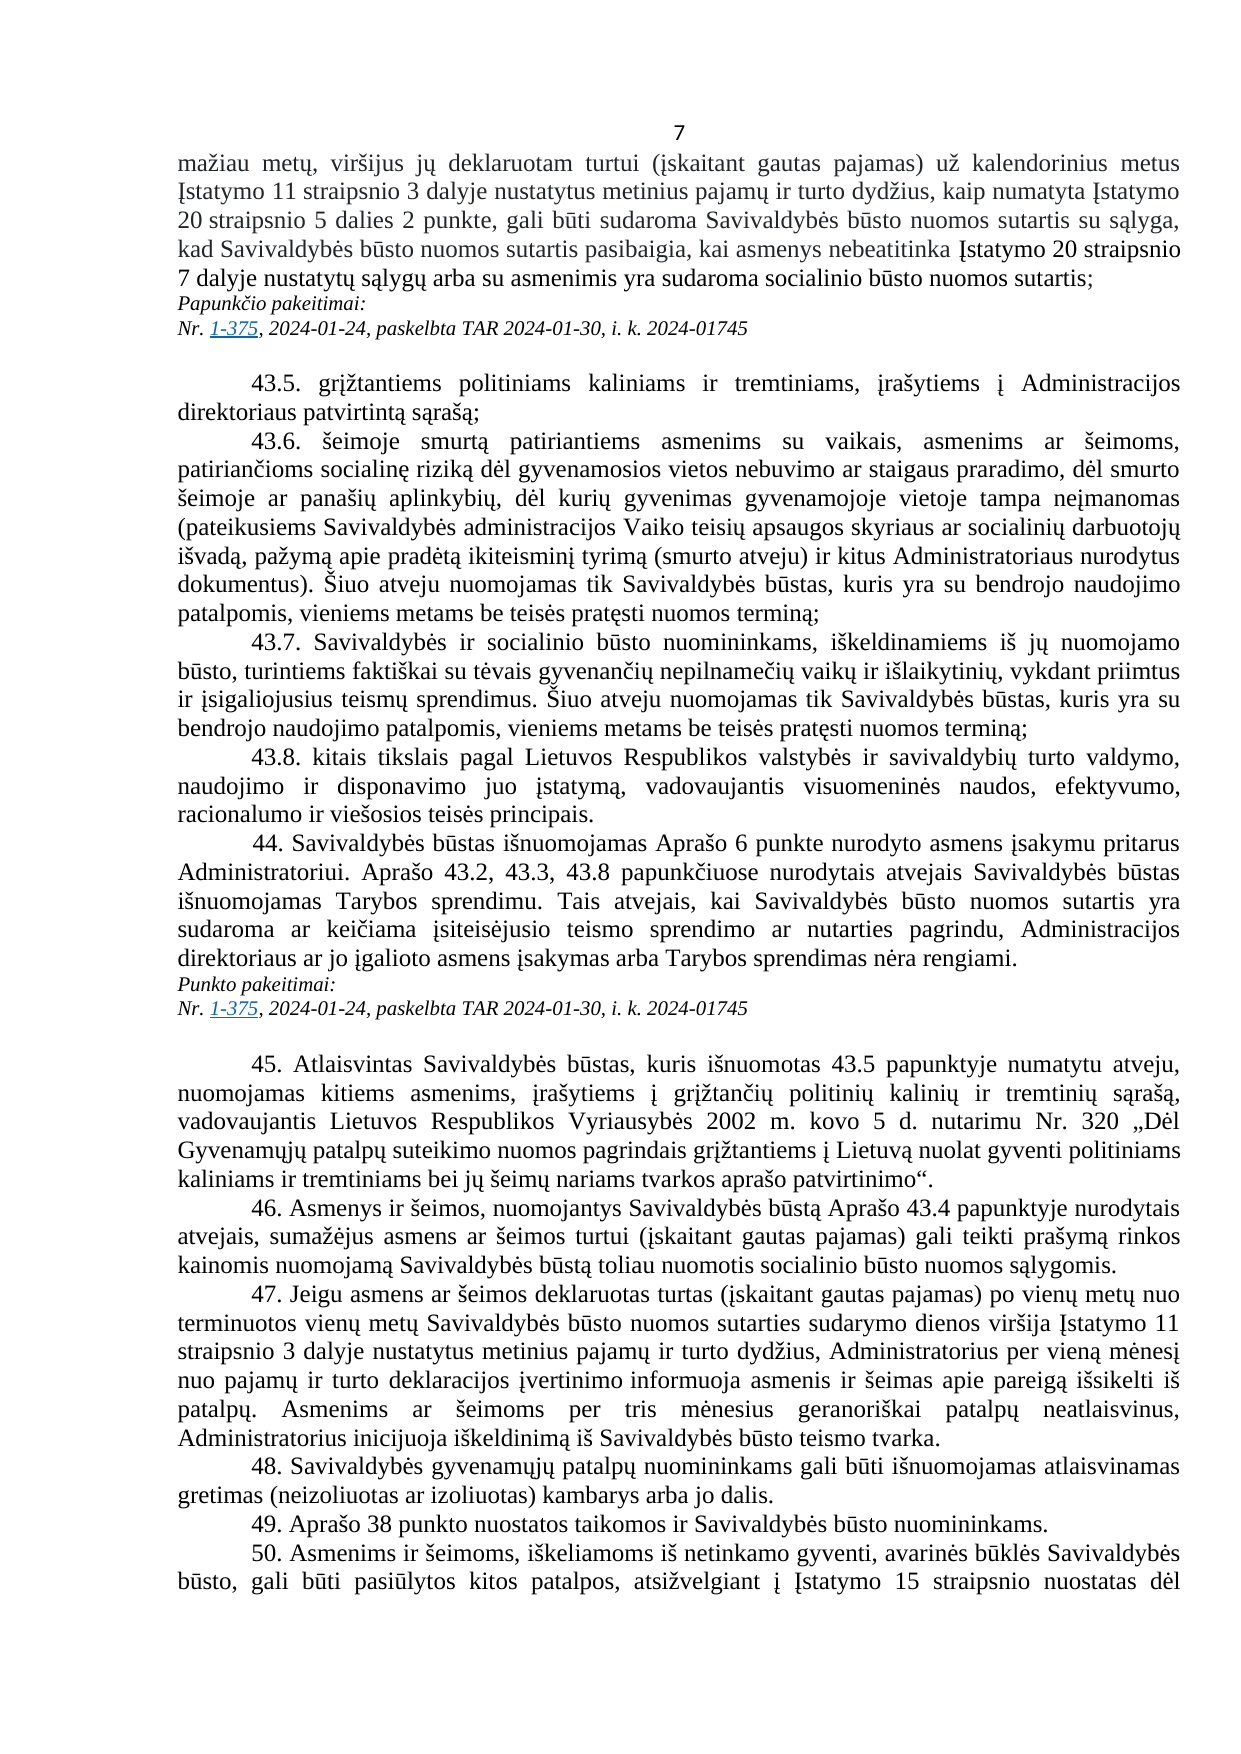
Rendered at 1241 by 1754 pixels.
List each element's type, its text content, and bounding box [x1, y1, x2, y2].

text 43.7. Savivaldybės ir socialinio būsto nuomininkams, iškeldinamiems iš jų nuomojamo būsto, turintiems faktiškai su tėvais gyvenančių nepilnamečių vaikų ir išlaikytinių, vykdant priimtus ir įsigaliojusius teismų sprendimus. Šiuo atveju nuomojamas tik Savivaldybės būstas, kuris yra su bendrojo naudojimo patalpomis, vieniems metams be teisės pratęsti nuomos terminą; [177, 627, 1181, 742]
text Punkto pakeitimai: [177, 972, 1181, 996]
text Nr. 1-375, 2024-01-24, paskelbta TAR 2024-01-30, i. k. 2024-01745 [177, 315, 1181, 339]
text 48. Savivaldybės gyvenamųjų patalpų nuomininkams gali būti išnuomojamas atlaisvinamas gretimas (neizoliuotas ar izoliuotas) kambarys arba jo dalis. [177, 1451, 1181, 1509]
text Papunkčio pakeitimai: [177, 291, 1181, 315]
text 47. Jeigu asmens ar šeimos deklaruotas turtas (įskaitant gautas pajamas) po vienų metų nuo terminuotos vienų metų Savivaldybės būsto nuomos sutarties sudarymo dienos viršija Įstatymo 11 straipsnio 3 dalyje nustatytus metinius pajamų ir turto dydžius, Administratorius per vieną mėnesį nuo pajamų ir turto deklaracijos įvertinimo informuoja asmenis ir šeimas apie pareigą išsikelti iš patalpų. Asmenims ar šeimoms per tris mėnesius geranoriškai patalpų neatlaisvinus, Administratorius inicijuoja iškeldinimą iš Savivaldybės būsto teismo tvarka. [177, 1279, 1181, 1451]
text 44. Savivaldybės būstas išnuomojamas Aprašo 6 punkte nurodyto asmens įsakymu pritarus Administratoriui. Aprašo 43.2, 43.3, 43.8 papunkčiuose nurodytais atvejais Savivaldybės būstas išnuomojamas Tarybos sprendimu. Tais atvejais, kai Savivaldybės būsto nuomos sutartis yra sudaroma ar keičiama įsiteisėjusio teismo sprendimo ar nutarties pagrindu, Administracijos direktoriaus ar jo įgalioto asmens įsakymas arba Tarybos sprendimas nėra rengiami. [177, 828, 1181, 972]
text 45. Atlaisvintas Savivaldybės būstas, kuris išnuomotas 43.5 papunktyje numatytu atveju, nuomojamas kitiems asmenims, įrašytiems į grįžtančių politinių kalinių ir tremtinių sąrašą, vadovaujantis Lietuvos Respublikos Vyriausybės 2002 m. kovo 5 d. nutarimu Nr. 320 „Dėl Gyvenamųjų patalpų suteikimo nuomos pagrindais grįžtantiems į Lietuvą nuolat gyventi politiniams kaliniams ir tremtiniams bei jų šeimų nariams tvarkos aprašo patvirtinimo“. [177, 1049, 1181, 1193]
text 43.8. kitais tikslais pagal Lietuvos Respublikos valstybės ir savivaldybių turto valdymo, naudojimo ir disponavimo juo įstatymą, vadovaujantis visuomeninės naudos, efektyvumo, racionalumo ir viešosios teisės principais. [177, 742, 1181, 828]
text 43.5. grįžtantiems politiniams kaliniams ir tremtiniams, įrašytiems į Administracijos direktoriaus patvirtintą sąrašą; [177, 368, 1181, 426]
text 46. Asmenys ir šeimos, nuomojantys Savivaldybės būstą Aprašo 43.4 papunktyje nurodytais atvejais, sumažėjus asmens ar šeimos turtui (įskaitant gautas pajamas) gali teikti prašymą rinkos kainomis nuomojamą Savivaldybės būstą toliau nuomotis socialinio būsto nuomos sąlygomis. [177, 1193, 1181, 1279]
text 49. Aprašo 38 punkto nuostatos taikomos ir Savivaldybės būsto nuomininkams. [177, 1509, 1181, 1538]
text 43.6. šeimoje smurtą patiriantiems asmenims su vaikais, asmenims ar šeimoms, patiriančioms socialinę riziką dėl gyvenamosios vietos nebuvimo ar staigaus praradimo, dėl smurto šeimoje ar panašių aplinkybių, dėl kurių gyvenimas gyvenamojoje vietoje tampa neįmanomas (pateikusiems Savivaldybės administracijos Vaiko teisių apsaugos skyriaus ar socialinių darbuotojų išvadą, pažymą apie pradėtą ikiteisminį tyrimą (smurto atveju) ir kitus Administratoriaus nurodytus dokumentus). Šiuo atveju nuomojamas tik Savivaldybės būstas, kuris yra su bendrojo naudojimo patalpomis, vieniems metams be teisės pratęsti nuomos terminą; [177, 426, 1181, 627]
text Nr. 1-375, 2024-01-24, paskelbta TAR 2024-01-30, i. k. 2024-01745 [177, 996, 1181, 1020]
text 50. Asmenims ir šeimoms, iškeliamoms iš netinkamo gyventi, avarinės būklės Savivaldybės būsto, gali būti pasiūlytos kitos patalpos, atsižvelgiant į Įstatymo 15 straipsnio nuostatas dėl [177, 1538, 1181, 1595]
text mažiau metų, viršijus jų deklaruotam turtui (įskaitant gautas pajamas) už kalendorinius metus Įstatymo 11 straipsnio 3 dalyje nustatytus metinius pajamų ir turto dydžius, kaip numatyta Įstatymo 20 straipsnio 5 dalies 2 punkte, gali būti sudaroma Savivaldybės būsto nuomos sutartis su sąlyga, kad Savivaldybės būsto nuomos sutartis pasibaigia, kai asmenys nebeatitinka Įstatymo 20 straipsnio 7 dalyje nustatytų sąlygų arba su asmenimis yra sudaroma socialinio būsto nuomos sutartis; [177, 148, 1181, 291]
